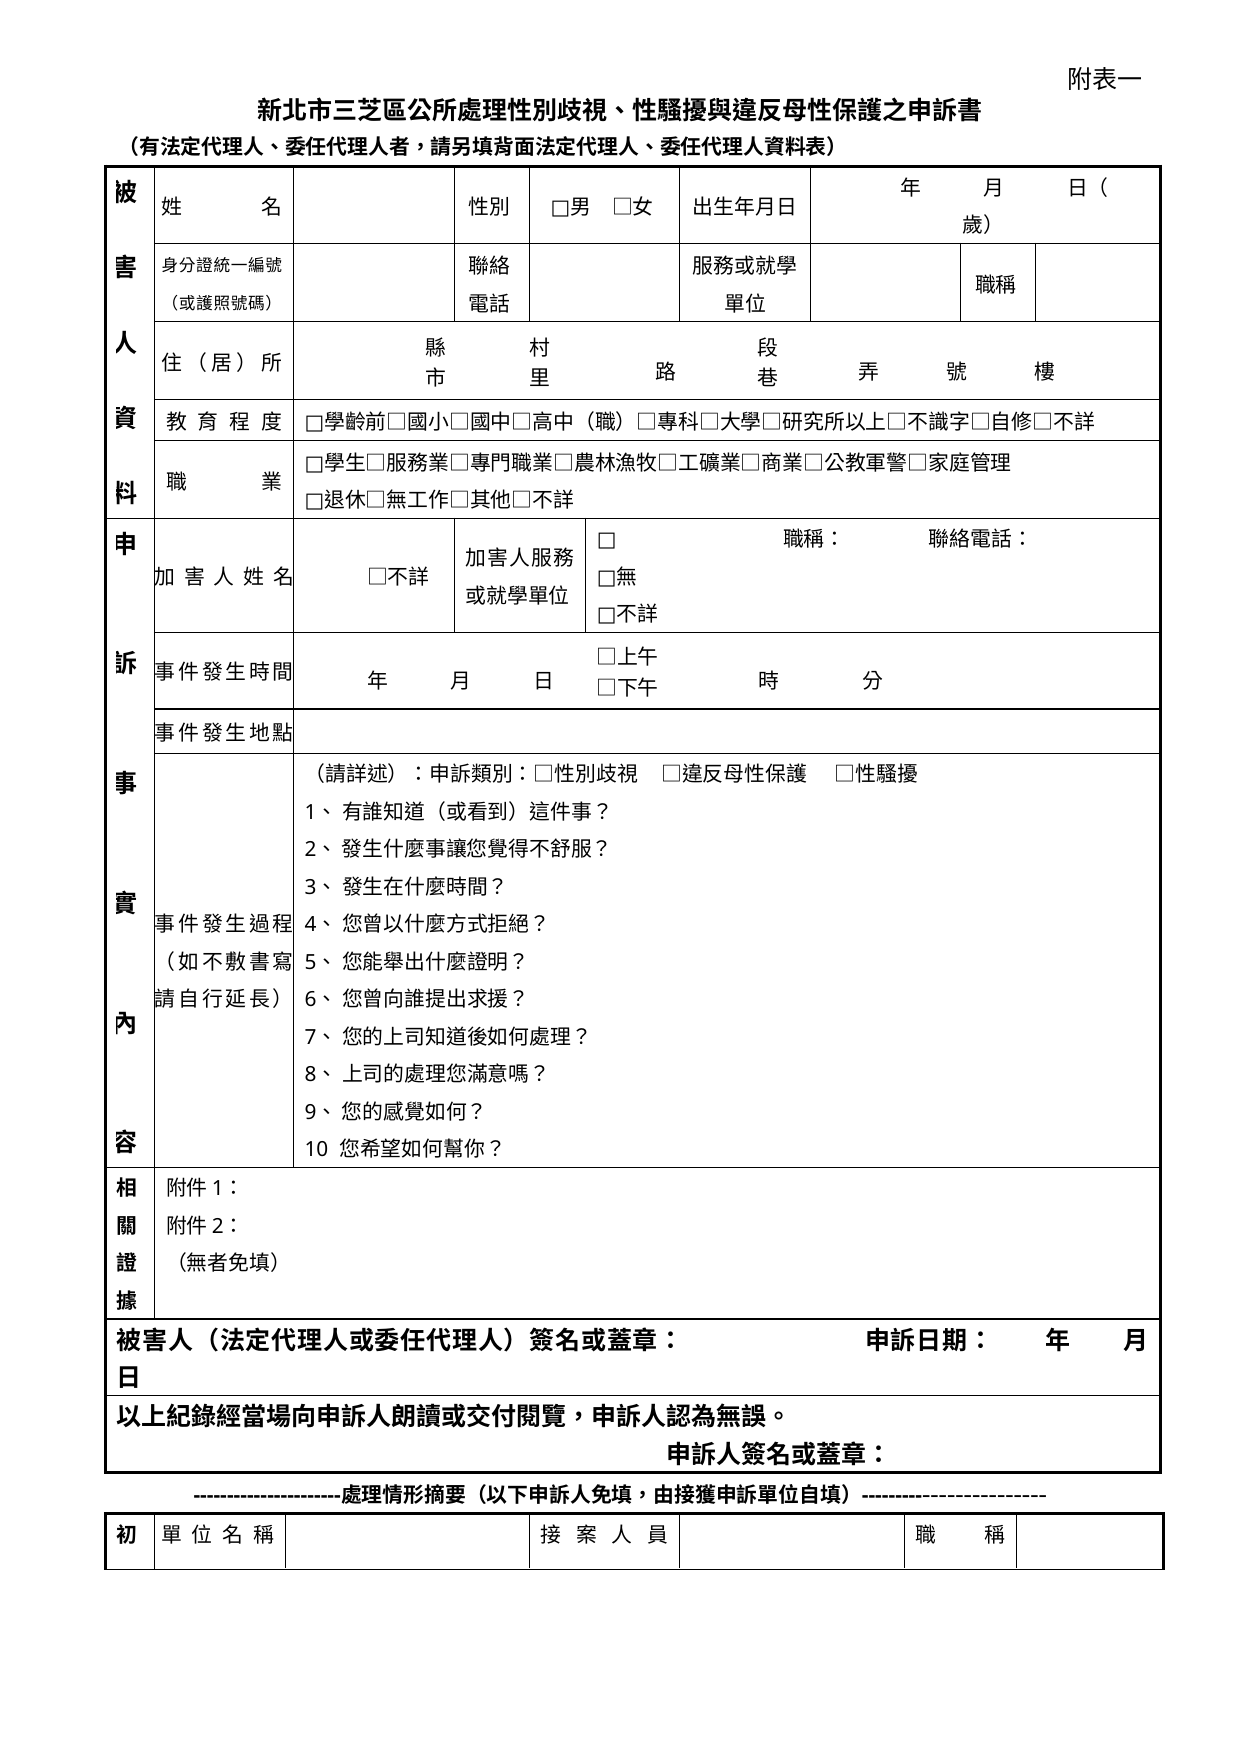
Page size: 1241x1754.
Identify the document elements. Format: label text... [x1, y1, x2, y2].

table_header 出生年月日 [680, 168, 810, 243]
table_cell 被害人（法定代理人或委任代理人）簽名或蓋章： 申訴日期： 年 月 日 [107, 1320, 1159, 1394]
table_cell 聯絡電話 [455, 244, 529, 321]
table_cell [1036, 244, 1159, 321]
table_cell 事件發生過程 （如不敷書寫請自行延長） [155, 754, 293, 1166]
table_header 姓名 [155, 168, 293, 243]
table_header 接案人員 [530, 1515, 679, 1568]
table_header 初 [107, 1515, 154, 1568]
table_cell 教育程度 [155, 400, 293, 439]
table_header □男 □女 [530, 168, 679, 243]
table_cell 縣市 村里 路 段巷 弄 號 樓 [294, 322, 1159, 399]
table_header 被害人資料 [107, 168, 154, 518]
table_cell 加害人姓名 [155, 519, 293, 632]
table_cell 身分證統一編號（或護照號碼） [155, 244, 293, 321]
text ----------------------處理情形摘要（以下申訴人免填，由接獲申訴單位自填）------------------------ [118, 1474, 1122, 1512]
table_cell [294, 244, 454, 321]
table_header [294, 168, 454, 243]
text 新北市三芝區公所處理性別歧視、性騷擾與違反母性保護之申訴書 [118, 89, 1122, 127]
table_cell □ 職稱： 聯絡電話： □無 □不詳 [586, 519, 1159, 632]
table_header 職稱 [905, 1515, 1016, 1568]
text （有法定代理人、委任代理人者，請另填背面法定代理人、委任代理人資料表） [118, 127, 1122, 164]
table_header 單位名稱 [155, 1515, 285, 1568]
table_header 年 月 日（ 歲） [811, 168, 1159, 243]
table_header 性別 [455, 168, 529, 243]
table_header [286, 1515, 529, 1568]
table_cell 相關證據 [107, 1168, 154, 1318]
table_cell □不詳 [294, 519, 454, 632]
table_cell 住（居）所 [155, 322, 293, 399]
table_cell □學齡前□國小□國中□高中（職）□專科□大學□研究所以上□不識字□自修□不詳 [294, 400, 1159, 439]
table_header [1017, 1515, 1162, 1568]
text 附表一 [1068, 59, 1225, 96]
table_cell [294, 710, 1159, 752]
table_cell 附件1： 附件2： （無者免填） [155, 1168, 1159, 1318]
table_cell 年 月 日 □上午□下午 時 分 [294, 633, 1159, 708]
table_cell [530, 244, 679, 321]
table_cell 事件發生時間 [155, 633, 293, 708]
table_cell 職稱 [961, 244, 1035, 321]
table_cell 加害人服務或就學單位 [455, 519, 585, 632]
table_cell （請詳述）：申訴類別：□性別歧視 □違反母性保護 □性騷擾 有誰知道（或看到）這件事？ 2、 發生什麼事讓您覺得不舒服？ 發生在什麼時間？ 您曾以什麼方式拒絕？ 您能舉出什麼證明？ 您曾向誰提出求援？ 您的上司知道後如何處理？ 上司的處理您滿意嗎？ 9、 您的感覺如何？ 10 您希望如何幫你？ [294, 754, 1159, 1166]
table_cell 職 業 [155, 441, 293, 518]
table_header [680, 1515, 904, 1568]
table_cell 服務或就學單位 [680, 244, 810, 321]
table_cell 以上紀錄經當場向申訴人朗讀或交付閱覽，申訴人認為無誤。 申訴人簽名或蓋章： [107, 1396, 1159, 1471]
table_cell [811, 244, 960, 321]
table_cell 事件發生地點 [155, 710, 293, 752]
table_cell □學生□服務業□專門職業□農林漁牧□工礦業□商業□公教軍警□家庭管理 □退休□無工作□其他□不詳 [294, 441, 1159, 518]
table_cell 申訴事實內容 [107, 519, 154, 1166]
